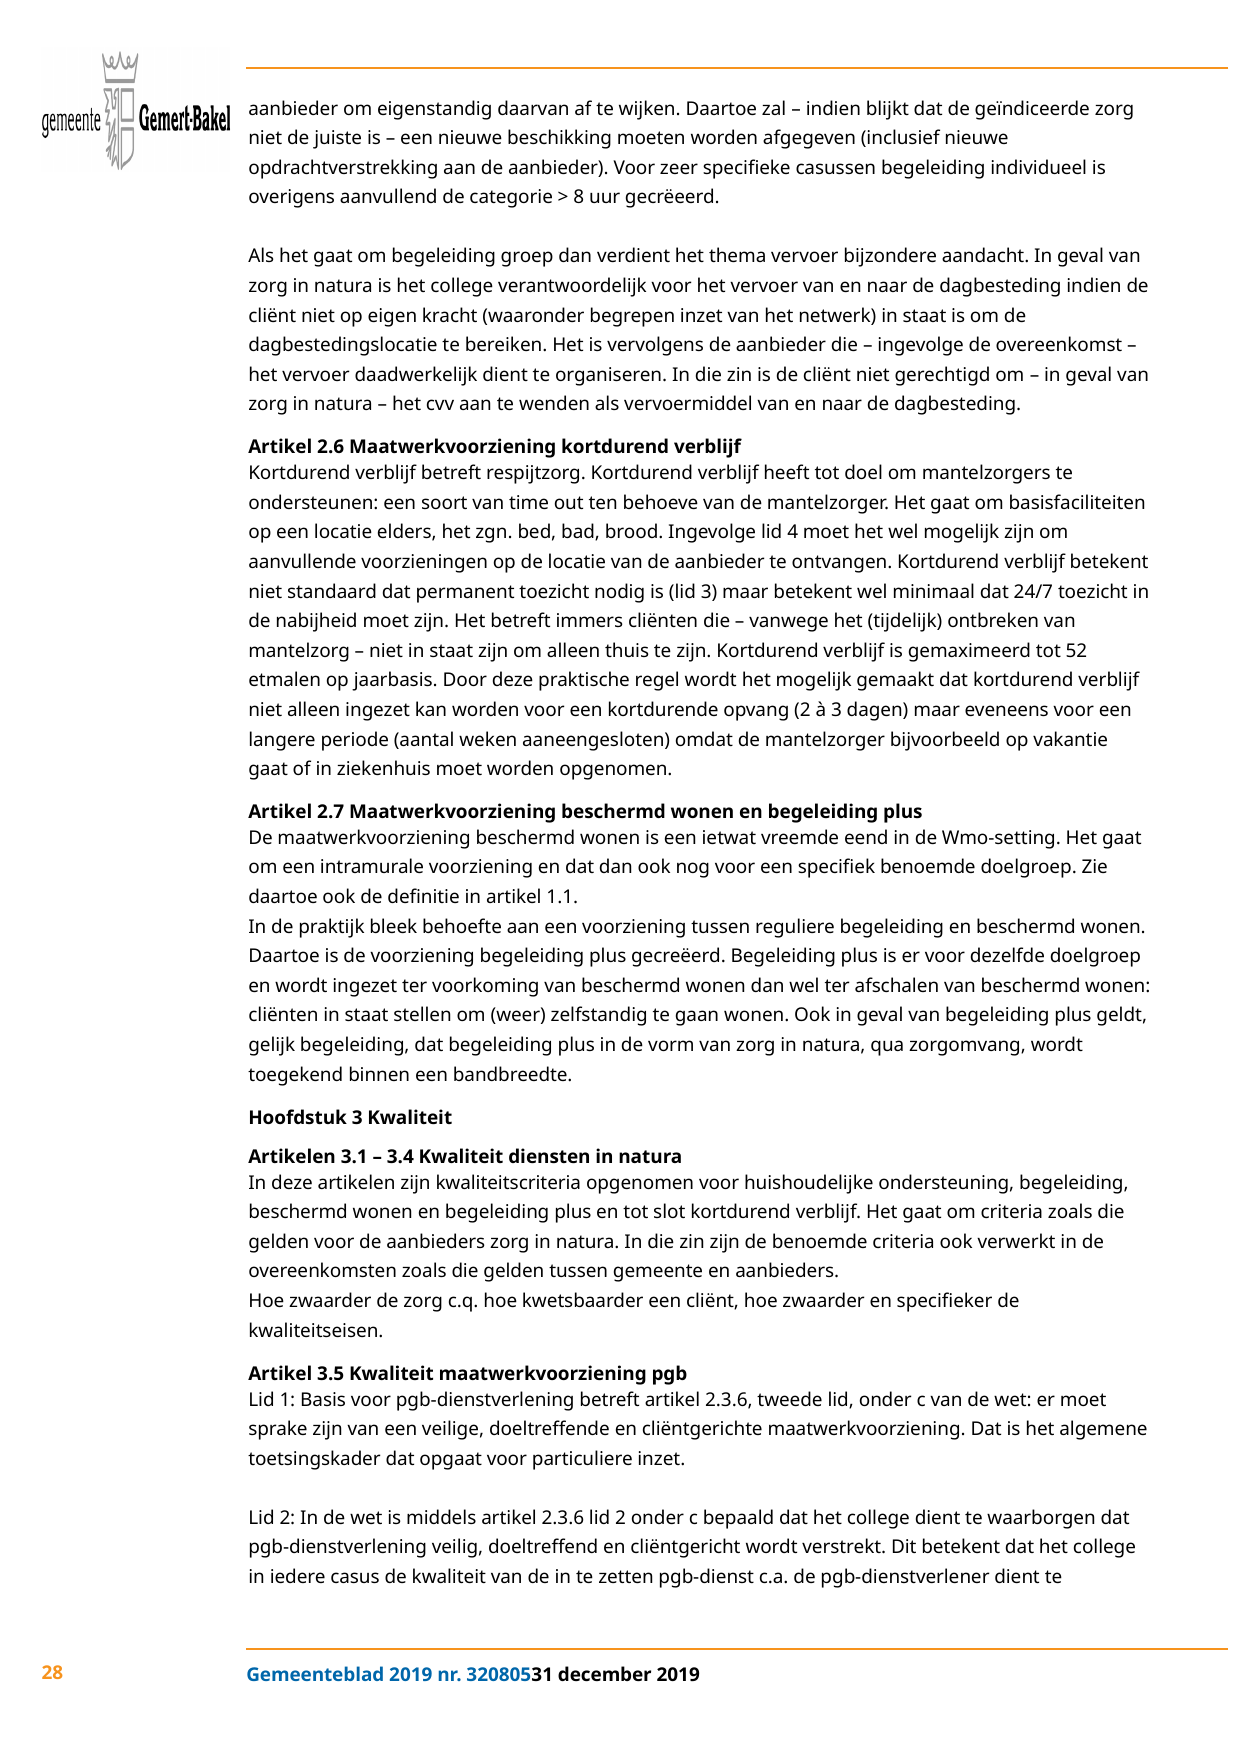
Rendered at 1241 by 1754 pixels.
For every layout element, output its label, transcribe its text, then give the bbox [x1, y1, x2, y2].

text Lid 2: In de wet is middels artikel 2.3.6 lid 2 onder c bepaald dat het college dient te waarborgen dat pgb-dienstverlening veilig, doeltreffend en cliëntgericht wordt verstrekt. Dit betekent dat het college in iedere casus de kwaliteit van de in te zetten pgb-dienst c.a. de pgb-dienstverlener dient te [248, 1504, 1152, 1589]
text Lid 1: Basis voor pgb-dienstverlening betreft artikel 2.3.6, tweede lid, onder c van de wet: er moet sprake zijn van een veilige, doeltreffende en cliëntgerichte maatwerkvoorziening. Dat is het algemene toetsingskader dat opgaat voor particuliere inzet. [248, 1386, 1152, 1471]
text Artikelen 3.1 – 3.4 Kwaliteit diensten in natura [248, 1143, 1152, 1169]
text Artikel 3.5 Kwaliteit maatwerkvoorziening pgb [248, 1360, 1152, 1386]
text aanbieder om eigenstandig daarvan af te wijken. Daartoe zal – indien blijkt dat de geïndiceerde zorg niet de juiste is – een nieuwe beschikking moeten worden afgegeven (inclusief nieuwe opdrachtverstrekking aan de aanbieder). Voor zeer specifieke casussen begeleiding individueel is overigens aanvullend de categorie > 8 uur gecrëeerd. [248, 95, 1152, 209]
text Als het gaat om begeleiding groep dan verdient het thema vervoer bijzondere aandacht. In geval van zorg in natura is het college verantwoordelijk voor het vervoer van en naar de dagbesteding indien de cliënt niet op eigen kracht (waaronder begrepen inzet van het netwerk) in staat is om de dagbestedingslocatie te bereiken. Het is vervolgens de aanbieder die – ingevolge de overeenkomst – het vervoer daadwerkelijk dient te organiseren. In die zin is de cliënt niet gerechtigd om – in geval van zorg in natura – het cvv aan te wenden als vervoermiddel van en naar de dagbesteding. [248, 243, 1152, 416]
text De maatwerkvoorziening beschermd wonen is een ietwat vreemde eend in de Wmo-setting. Het gaat om een intramurale voorziening en dat dan ook nog voor een specifiek benoemde doelgroep. Zie daartoe ook de definitie in artikel 1.1. [248, 824, 1152, 909]
text Artikel 2.6 Maatwerkvoorziening kortdurend verblijf [248, 434, 1152, 459]
text Hoe zwaarder de zorg c.q. hoe kwetsbaarder een cliënt, hoe zwaarder en specifieker de kwaliteitseisen. [248, 1287, 1152, 1343]
text In de praktijk bleek behoefte aan een voorziening tussen reguliere begeleiding en beschermd wonen. Daartoe is de voorziening begeleiding plus gecreëerd. Begeleiding plus is er voor dezelfde doelgroep en wordt ingezet ter voorkoming van beschermd wonen dan wel ter afschalen van beschermd wonen: cliënten in staat stellen om (weer) zelfstandig te gaan wonen. Ook in geval van begeleiding plus geldt, gelijk begeleiding, dat begeleiding plus in de vorm van zorg in natura, qua zorgomvang, wordt toegekend binnen een bandbreedte. [248, 913, 1152, 1087]
picture [41, 47, 231, 172]
text Hoofdstuk 3 Kwaliteit [248, 1104, 1152, 1130]
text Artikel 2.7 Maatwerkvoorziening beschermd wonen en begeleiding plus [248, 798, 1152, 824]
text Kortdurend verblijf betreft respijtzorg. Kortdurend verblijf heeft tot doel om mantelzorgers te ondersteunen: een soort van time out ten behoeve van de mantelzorger. Het gaat om basisfaciliteiten op een locatie elders, het zgn. bed, bad, brood. Ingevolge lid 4 moet het wel mogelijk zijn om aanvullende voorzieningen op de locatie van de aanbieder te ontvangen. Kortdurend verblijf betekent niet standaard dat permanent toezicht nodig is (lid 3) maar betekent wel minimaal dat 24/7 toezicht in de nabijheid moet zijn. Het betreft immers cliënten die – vanwege het (tijdelijk) ontbreken van mantelzorg – niet in staat zijn om alleen thuis te zijn. Kortdurend verblijf is gemaximeerd tot 52 etmalen op jaarbasis. Door deze praktische regel wordt het mogelijk gemaakt dat kortdurend verblijf niet alleen ingezet kan worden voor een kortdurende opvang (2 à 3 dagen) maar eveneens voor een langere periode (aantal weken aaneengesloten) omdat de mantelzorger bijvoorbeeld op vakantie gaat of in ziekenhuis moet worden opgenomen. [248, 459, 1152, 781]
text In deze artikelen zijn kwaliteitscriteria opgenomen voor huishoudelijke ondersteuning, begeleiding, beschermd wonen en begeleiding plus en tot slot kortdurend verblijf. Het gaat om criteria zoals die gelden voor de aanbieders zorg in natura. In die zin zijn de benoemde criteria ook verwerkt in de overeenkomsten zoals die gelden tussen gemeente en aanbieders. [248, 1169, 1152, 1283]
